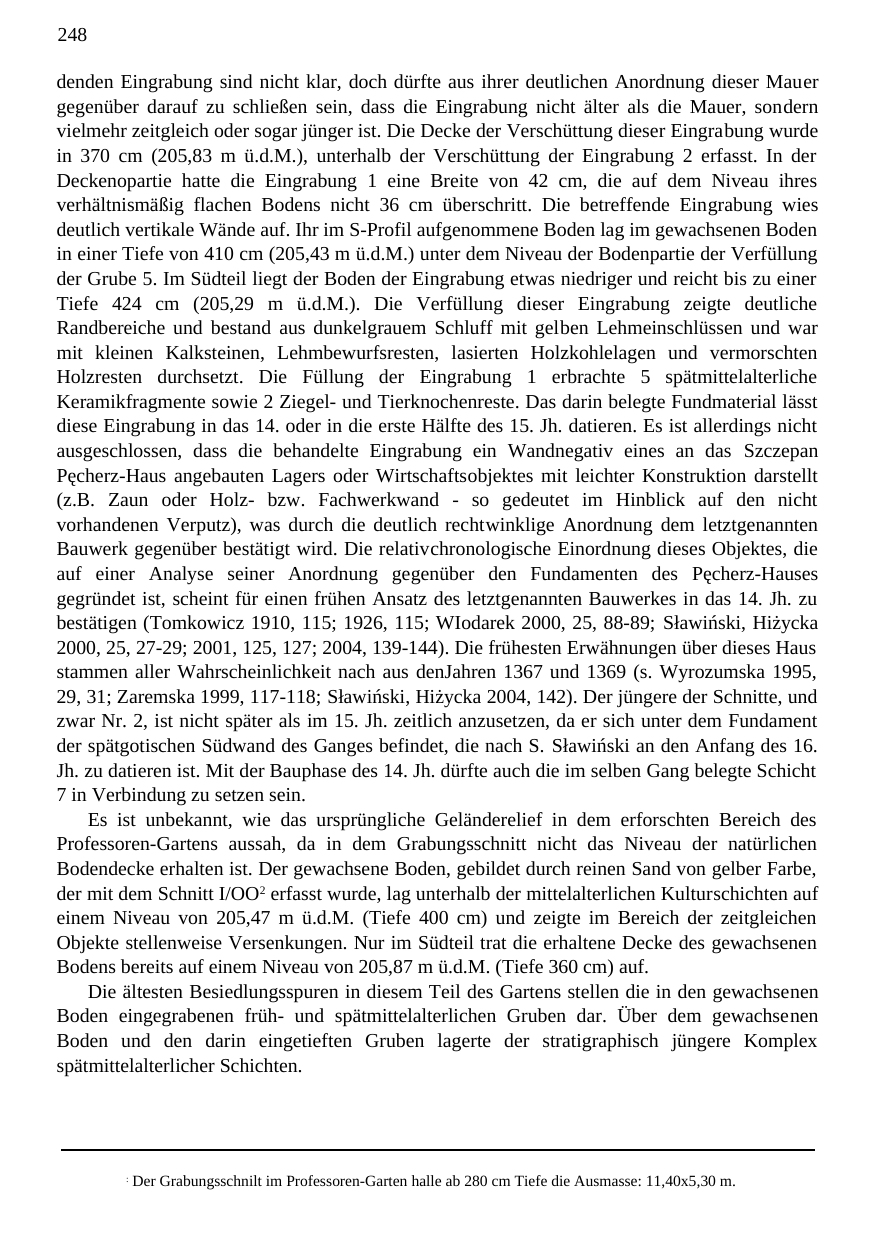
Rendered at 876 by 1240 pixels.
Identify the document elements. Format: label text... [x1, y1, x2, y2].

text Es ist unbekannt, wie das ursprüngliche Geländerelief in dem erforschten Bereich des Professoren-Gartens aussah, da in dem Grabungsschnitt nicht das Niveau der natürlichen Bodendecke erhalten ist. Der gewachsene Boden, gebildet durch reinen Sand von gelber Farbe, der mit dem Schnitt I/OO2 erfasst wurde, lag unterhalb der mittelalterlichen Kultur­schichten auf einem Niveau von 205,47 m ü.d.M. (Tiefe 400 cm) und zeigte im Bereich der zeitgleichen Objekte stellenweise Versenkungen. Nur im Südteil trat die erhaltene Decke des gewachsenen Bodens bereits auf einem Niveau von 205,87 m ü.d.M. (Tiefe 360 cm) auf. [56, 808, 818, 978]
text Die ältesten Besiedlungsspuren in diesem Teil des Gartens stellen die in den gewachse­nen Boden eingegrabenen früh- und spätmittelalterlichen Gruben dar. Über dem gewachse­nen Boden und den darin eingetieften Gruben lagerte der stratigraphisch jüngere Komplex spätmittelalterlicher Schichten. [56, 980, 818, 1076]
text 248 [57, 23, 92, 46]
text : Der Grabungsschnilt im Professoren-Garten halle ab 280 cm Tiefe die Ausmasse: 11,40x5,30 m. [90, 1172, 746, 1190]
text denden Eingrabung sind nicht klar, doch dürfte aus ihrer deutlichen Anordnung dieser Mau­er gegenüber darauf zu schließen sein, dass die Eingrabung nicht älter als die Mauer, son­dern vielmehr zeitgleich oder sogar jünger ist. Die Decke der Verschüttung dieser Eingra­bung wurde in 370 cm (205,83 m ü.d.M.), unterhalb der Verschüttung der Eingrabung 2 erfasst. In der Deckenopartie hatte die Eingrabung 1 eine Breite von 42 cm, die auf dem Niveau ihres verhältnismäßig flachen Bodens nicht 36 cm überschritt. Die betreffende Ein­grabung wies deutlich vertikale Wände auf. Ihr im S-Profil aufgenommene Boden lag im gewachsenen Boden in einer Tiefe von 410 cm (205,43 m ü.d.M.) unter dem Niveau der Bodenpartie der Verfüllung der Grube 5. Im Südteil liegt der Boden der Eingrabung etwas niedriger und reicht bis zu einer Tiefe 424 cm (205,29 m ü.d.M.). Die Verfüllung dieser Eingrabung zeigte deutliche Randbereiche und bestand aus dunkelgrauem Schluff mit gel­ben Lehmeinschlüssen und war mit kleinen Kalksteinen, Lehmbewurfsresten, lasierten Holzkohlelagen und vermorschten Holzresten durchsetzt. Die Füllung der Eingrabung 1 erbrachte 5 spätmittelalterliche Keramikfragmente sowie 2 Ziegel- und Tierknochenreste. Das darin belegte Fundmaterial lässt diese Eingrabung in das 14. oder in die erste Hälfte des 15. Jh. datieren. Es ist allerdings nicht ausgeschlossen, dass die behandelte Eingrabung ein Wandnegativ eines an das Szczepan Pęcherz-Haus angebauten Lagers oder Wirtschafts­objektes mit leichter Konstruktion darstellt (z.B. Zaun oder Holz- bzw. Fachwerkwand - so gedeutet im Hinblick auf den nicht vorhandenen Verputz), was durch die deutlich recht­winklige Anordnung dem letztgenannten Bauwerk gegenüber bestätigt wird. Die relativ­chronologische Einordnung dieses Objektes, die auf einer Analyse seiner Anordnung ge­genüber den Fundamenten des Pęcherz-Hauses gegründet ist, scheint für einen frühen Ansatz des letztgenannten Bauwerkes in das 14. Jh. zu bestätigen (Tomkowicz 1910, 115; 1926, 115; WIodarek 2000, 25, 88-89; Sławiński, Hiżycka 2000, 25, 27-29; 2001, 125, 127; 2004, 139-144). Die frühesten Erwähnungen über dieses Haus stammen aller Wahrscheinlichkeit nach aus denJahren 1367 und 1369 (s. Wyrozumska 1995, 29, 31; Zaremska 1999, 117-118; Sławiński, Hiżycka 2004, 142). Der jüngere der Schnitte, und zwar Nr. 2, ist nicht später als im 15. Jh. zeitlich anzusetzen, da er sich unter dem Fundament der spätgotischen Südwand des Ganges befindet, die nach S. Sławiński an den Anfang des 16. Jh. zu datieren ist. Mit der Bauphase des 14. Jh. dürfte auch die im selben Gang belegte Schicht 7 in Verbindung zu setzen sein. [56, 70, 818, 806]
